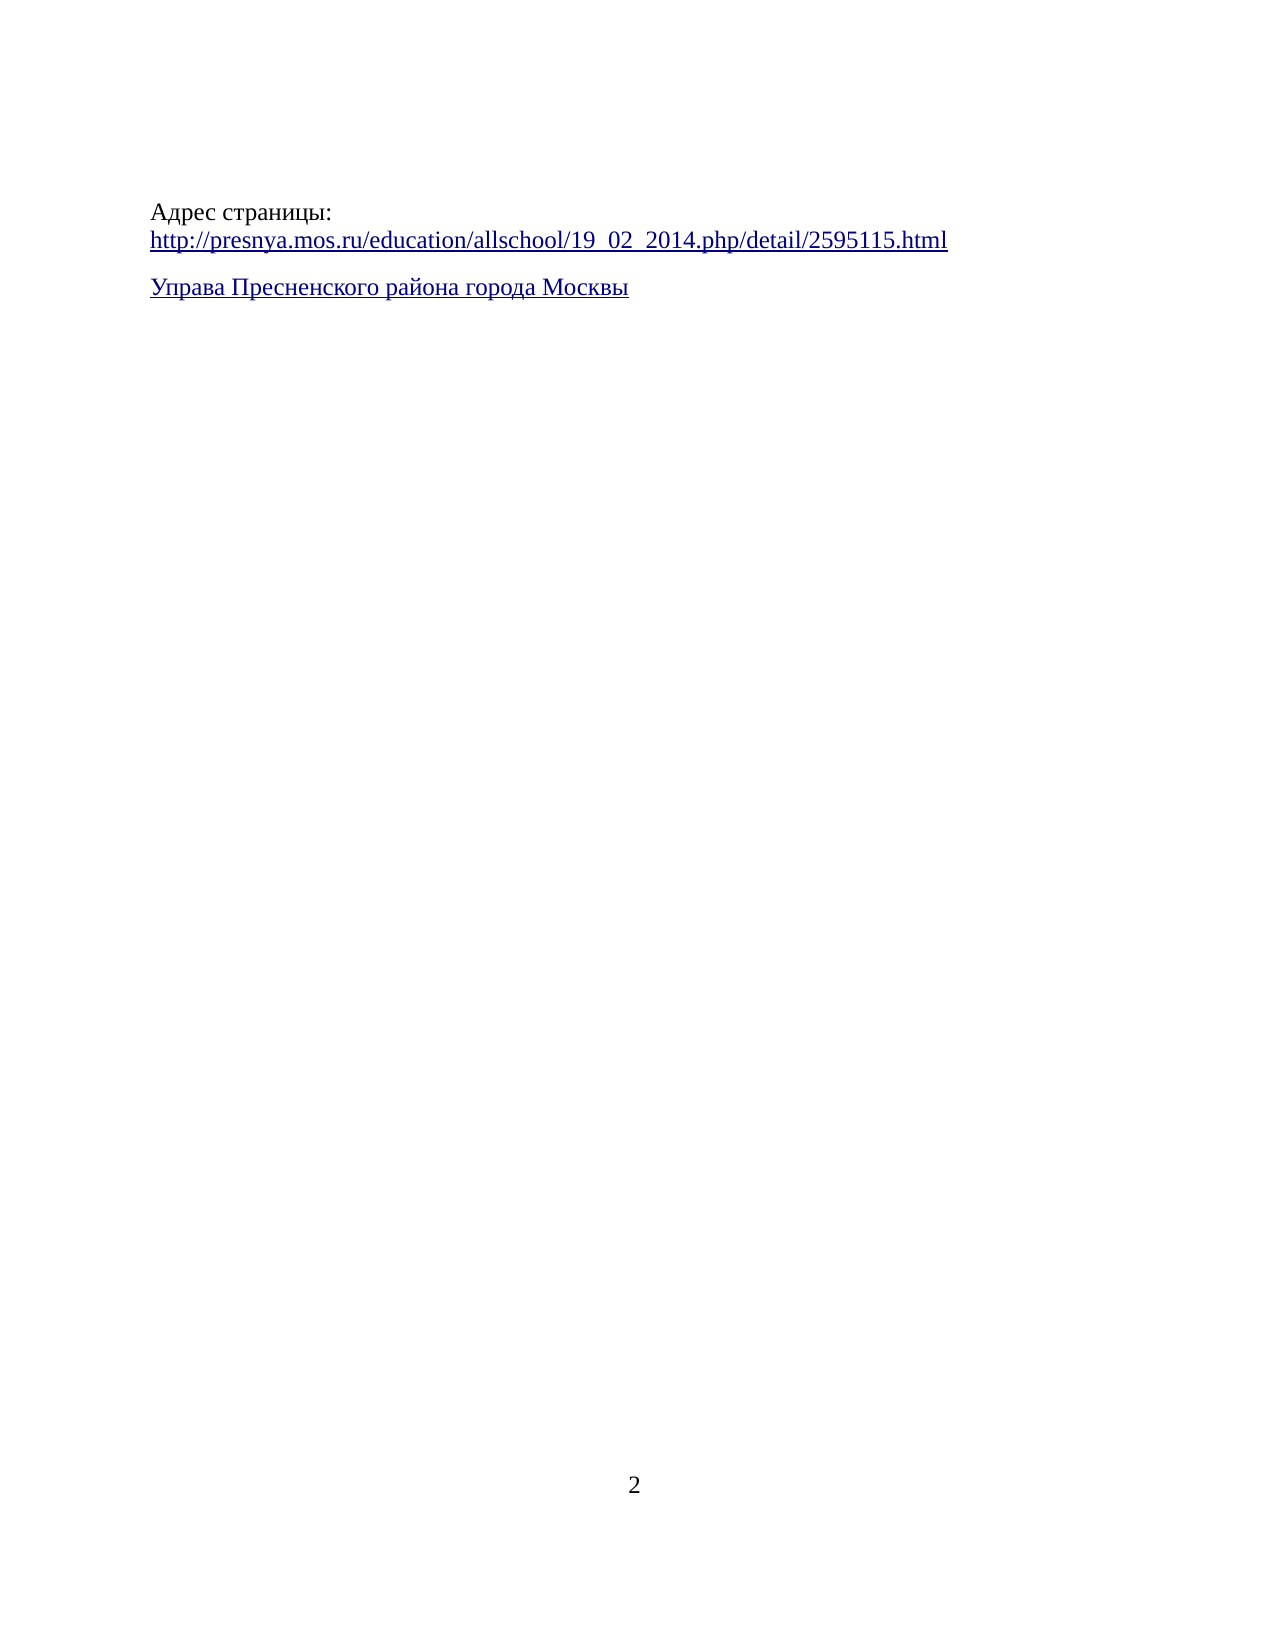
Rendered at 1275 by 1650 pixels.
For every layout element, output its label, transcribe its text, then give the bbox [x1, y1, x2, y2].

text Управа Пресненского района города Москвы [150, 272, 1125, 301]
text Адрес страницы: http://presnya.mos.ru/education/allschool/19_02_2014.php/detail/2595115.html [150, 197, 1125, 254]
